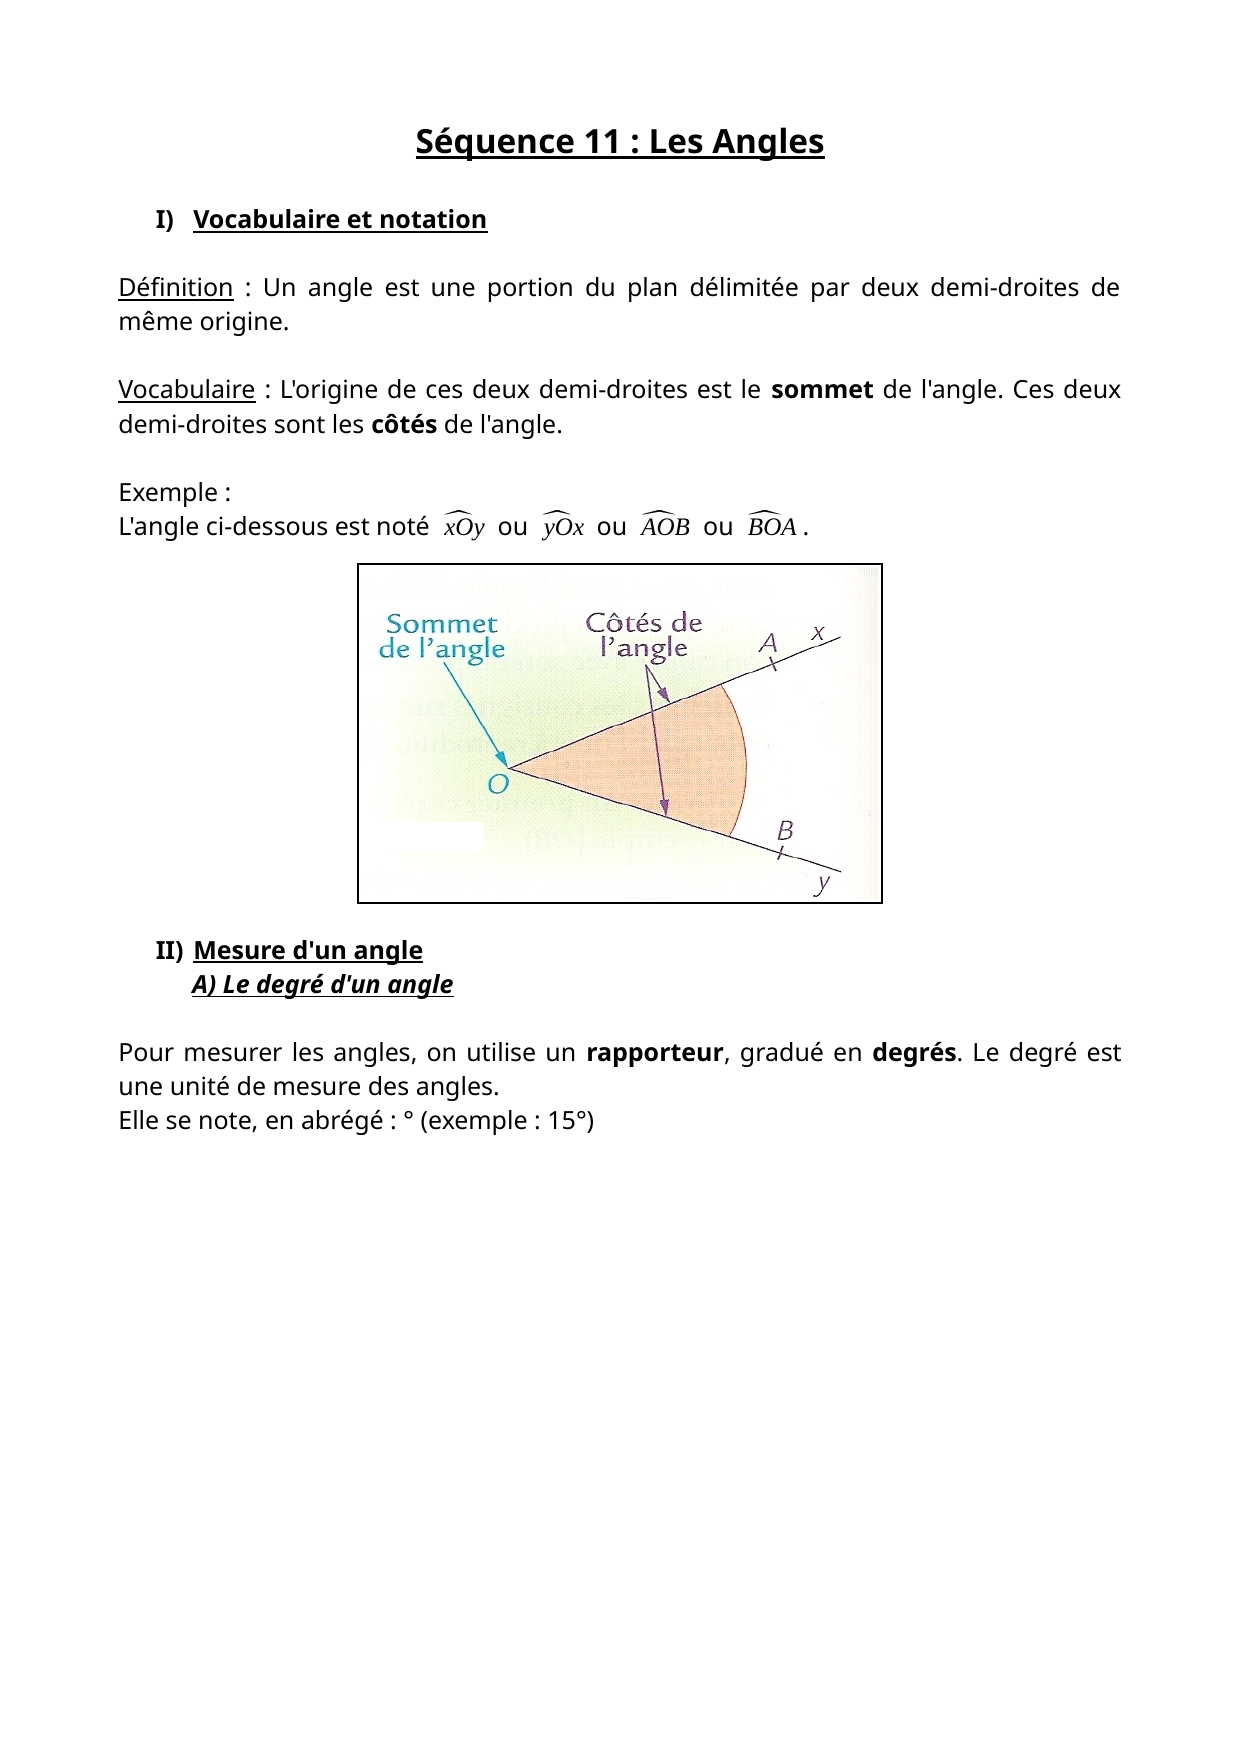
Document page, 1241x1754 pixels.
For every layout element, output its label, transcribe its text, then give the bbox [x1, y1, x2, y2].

text Vocabulaire : L'origine de ces deux demi-droites est le sommet de l'angle. Ces deux demi-droites sont les côtés de l'angle. [118, 372, 1122, 440]
list Vocabulaire et notation [156, 202, 1122, 236]
text A) Le degré d'un angle [118, 967, 1122, 1001]
list Mesure d'un angle [156, 933, 1122, 967]
text Exemple : [118, 474, 1122, 508]
text Séquence 11 : Les Angles [118, 118, 1122, 163]
text Définition : Un angle est une portion du plan délimitée par deux demi-droites de même origine. [118, 270, 1122, 338]
picture [362, 567, 879, 899]
text Elle se note, en abrégé : ° (exemple : 15°) [118, 1103, 1122, 1137]
text L'angle ci-dessous est noté ou ou ou . [118, 508, 1122, 542]
text Pour mesurer les angles, on utilise un rapporteur, gradué en degrés. Le degré est une unité de mesure des angles. [118, 1035, 1122, 1103]
